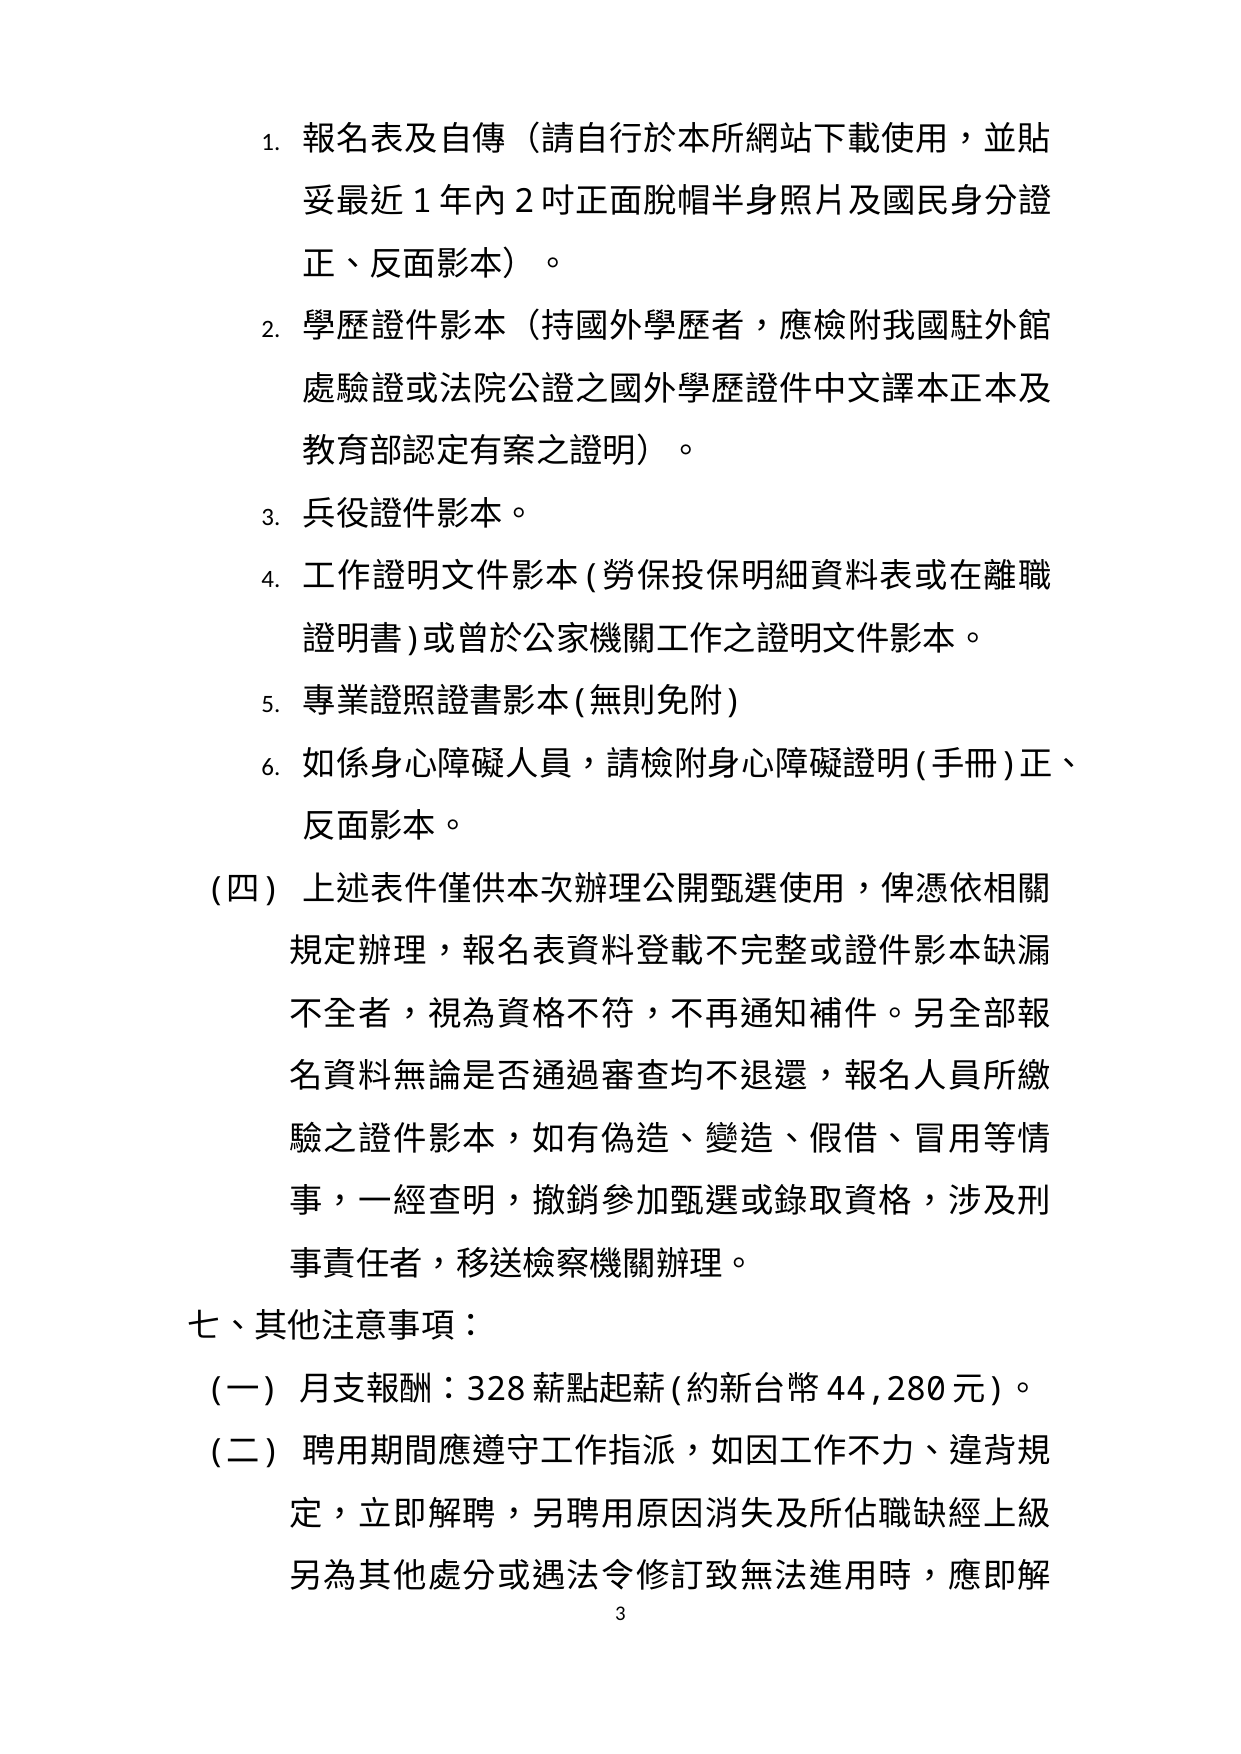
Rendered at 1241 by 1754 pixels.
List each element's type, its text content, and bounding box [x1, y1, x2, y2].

text (四) 上述表件僅供本次辦理公開甄選使用，俾憑依相關規定辦理，報名表資料登載不完整或證件影本缺漏不全者，視為資格不符，不再通知補件。另全部報名資料無論是否通過審查均不退還，報名人員所繳驗之證件影本，如有偽造、變造、假借、冒用等情事，一經查明，撤銷參加甄選或錄取資格，涉及刑事責任者，移送檢察機關辦理。 [206, 844, 1053, 1282]
list 專業證照證書影本(無則免附) [261, 657, 1053, 719]
list 如係身心障礙人員，請檢附身心障礙證明(手冊)正、反面影本。 [261, 719, 1053, 844]
text 七、其他注意事項： [187, 1282, 1053, 1344]
text (二) 聘用期間應遵守工作指派，如因工作不力、違背規定，立即解聘，另聘用原因消失及所佔職缺經上級另為其他處分或遇法令修訂致無法進用時，應即解 [206, 1407, 1053, 1594]
text (一) 月支報酬：328薪點起薪(約新台幣44,280元)。 [206, 1344, 1053, 1407]
list 學歷證件影本（持國外學歷者，應檢附我國駐外館處驗證或法院公證之國外學歷證件中文譯本正本及教育部認定有案之證明）。 [261, 282, 1053, 469]
list 兵役證件影本。 [261, 469, 1053, 532]
list 報名表及自傳（請自行於本所網站下載使用，並貼妥最近1年內2吋正面脫帽半身照片及國民身分證正、反面影本）。 [261, 94, 1053, 282]
list 工作證明文件影本(勞保投保明細資料表或在離職證明書)或曾於公家機關工作之證明文件影本。 [261, 532, 1053, 657]
